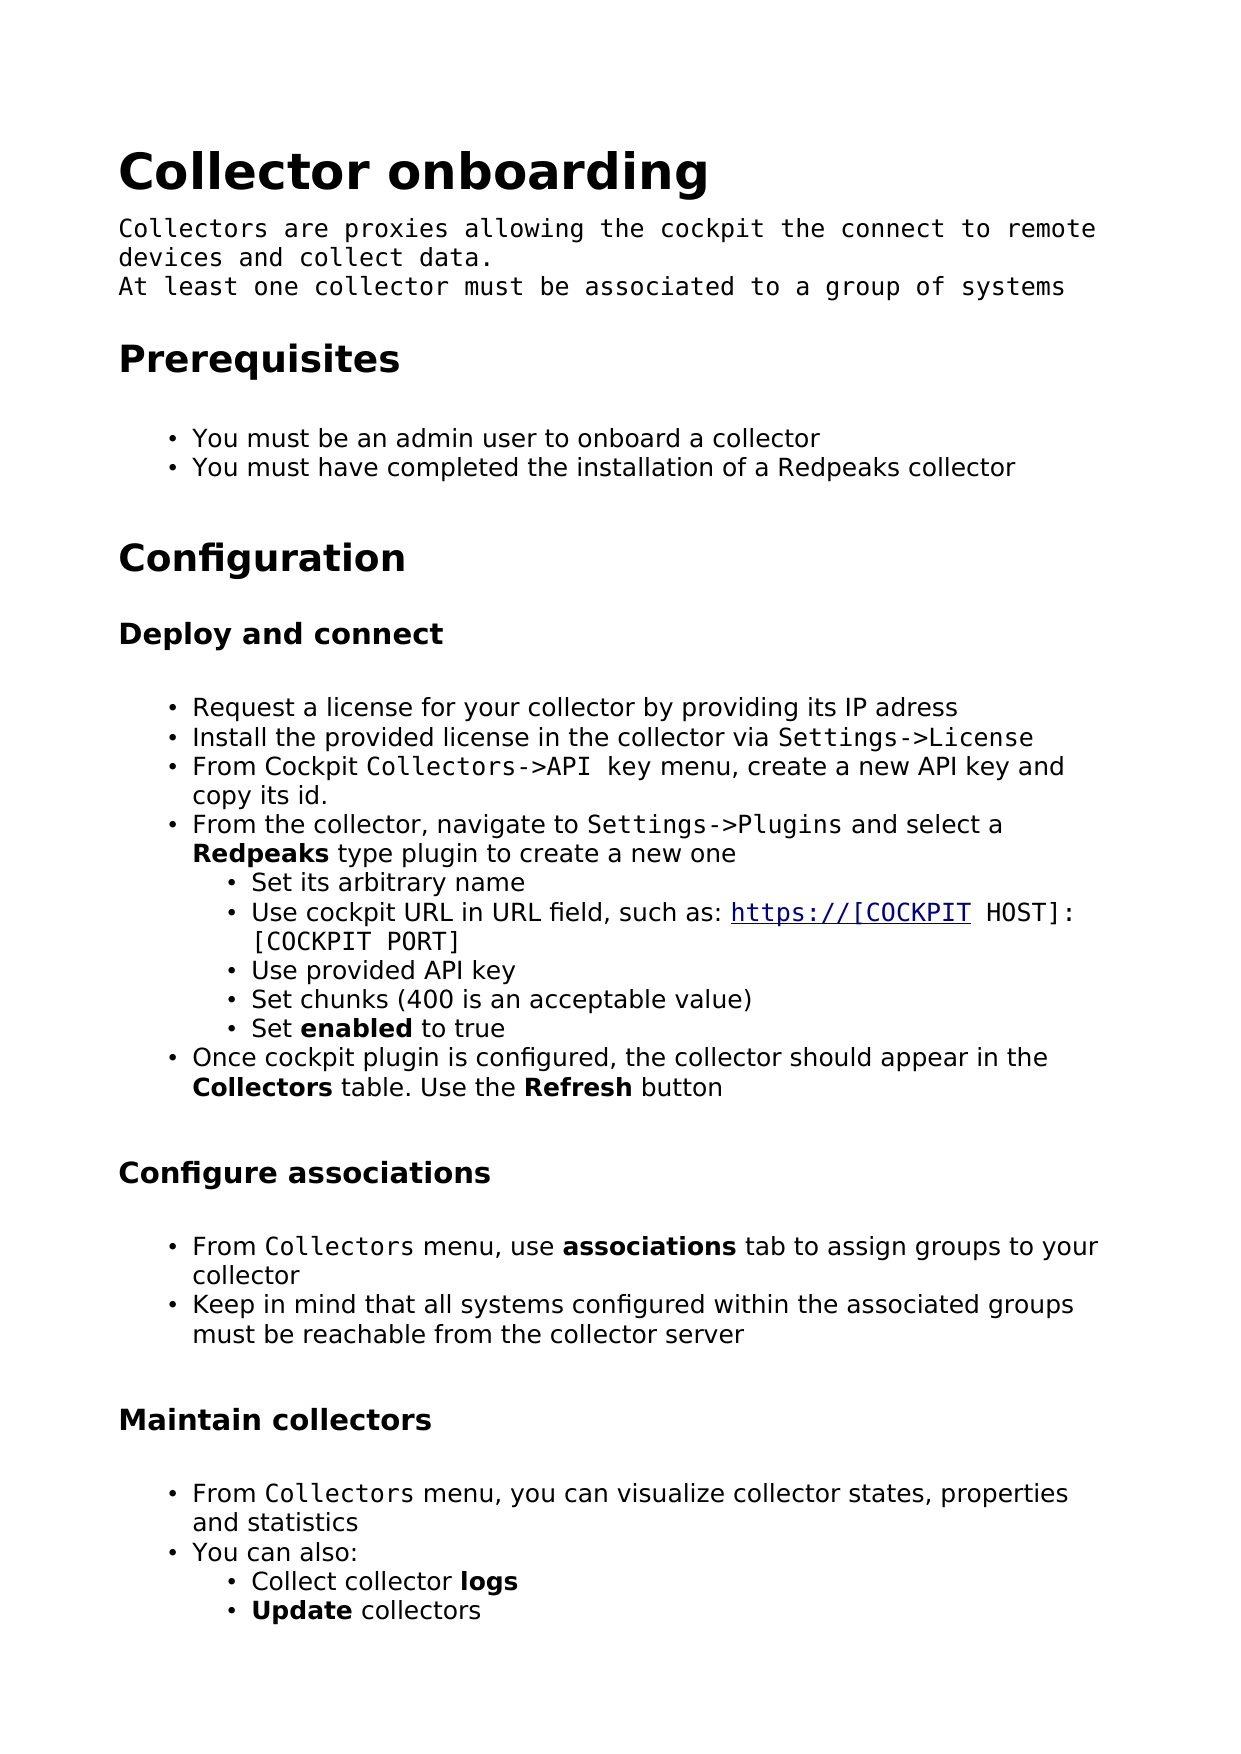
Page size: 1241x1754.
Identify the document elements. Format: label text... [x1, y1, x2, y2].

text Collectors are proxies allowing the cockpit the connect to remote devices and collect data. At least one collector must be associated to a group of systems [118, 214, 1122, 301]
subtitle Configuration [118, 537, 1122, 580]
list Request a license for your collector by providing its IP adress [177, 694, 1122, 723]
subtitle Collector onboarding [118, 143, 1122, 201]
list You must have completed the installation of a Redpeaks collector [177, 453, 1122, 482]
list You can also: [177, 1538, 1122, 1567]
list Set its arbitrary name [236, 869, 1122, 898]
list Keep in mind that all systems configured within the associated groups must be reachable from the collector server [177, 1291, 1122, 1349]
list Use cockpit URL in URL field, such as: https://[COCKPIT HOST]:[COCKPIT PORT] [236, 898, 1122, 956]
subtitle Configure associations [118, 1156, 1122, 1190]
subtitle Maintain collectors [118, 1403, 1122, 1437]
list Once cockpit plugin is configured, the collector should appear in the Collectors table. Use the Refresh button [177, 1044, 1122, 1102]
list Update collectors [236, 1596, 1122, 1625]
subtitle Prerequisites [118, 338, 1122, 382]
list Install the provided license in the collector via Settings->License [177, 723, 1122, 752]
subtitle Deploy and connect [118, 618, 1122, 652]
list Set enabled to true [236, 1014, 1122, 1044]
list Set chunks (400 is an acceptable value) [236, 985, 1122, 1014]
list From Collectors menu, you can visualize collector states, properties and statistics [177, 1479, 1122, 1538]
list From Cockpit Collectors->API key menu, create a new API key and copy its id. [177, 752, 1122, 810]
list From the collector, navigate to Settings->Plugins and select a Redpeaks type plugin to create a new one [177, 810, 1122, 869]
list Use provided API key [236, 956, 1122, 985]
list You must be an admin user to onboard a collector [177, 424, 1122, 453]
list Collect collector logs [236, 1567, 1122, 1596]
list From Collectors menu, use associations tab to assign groups to your collector [177, 1232, 1122, 1291]
